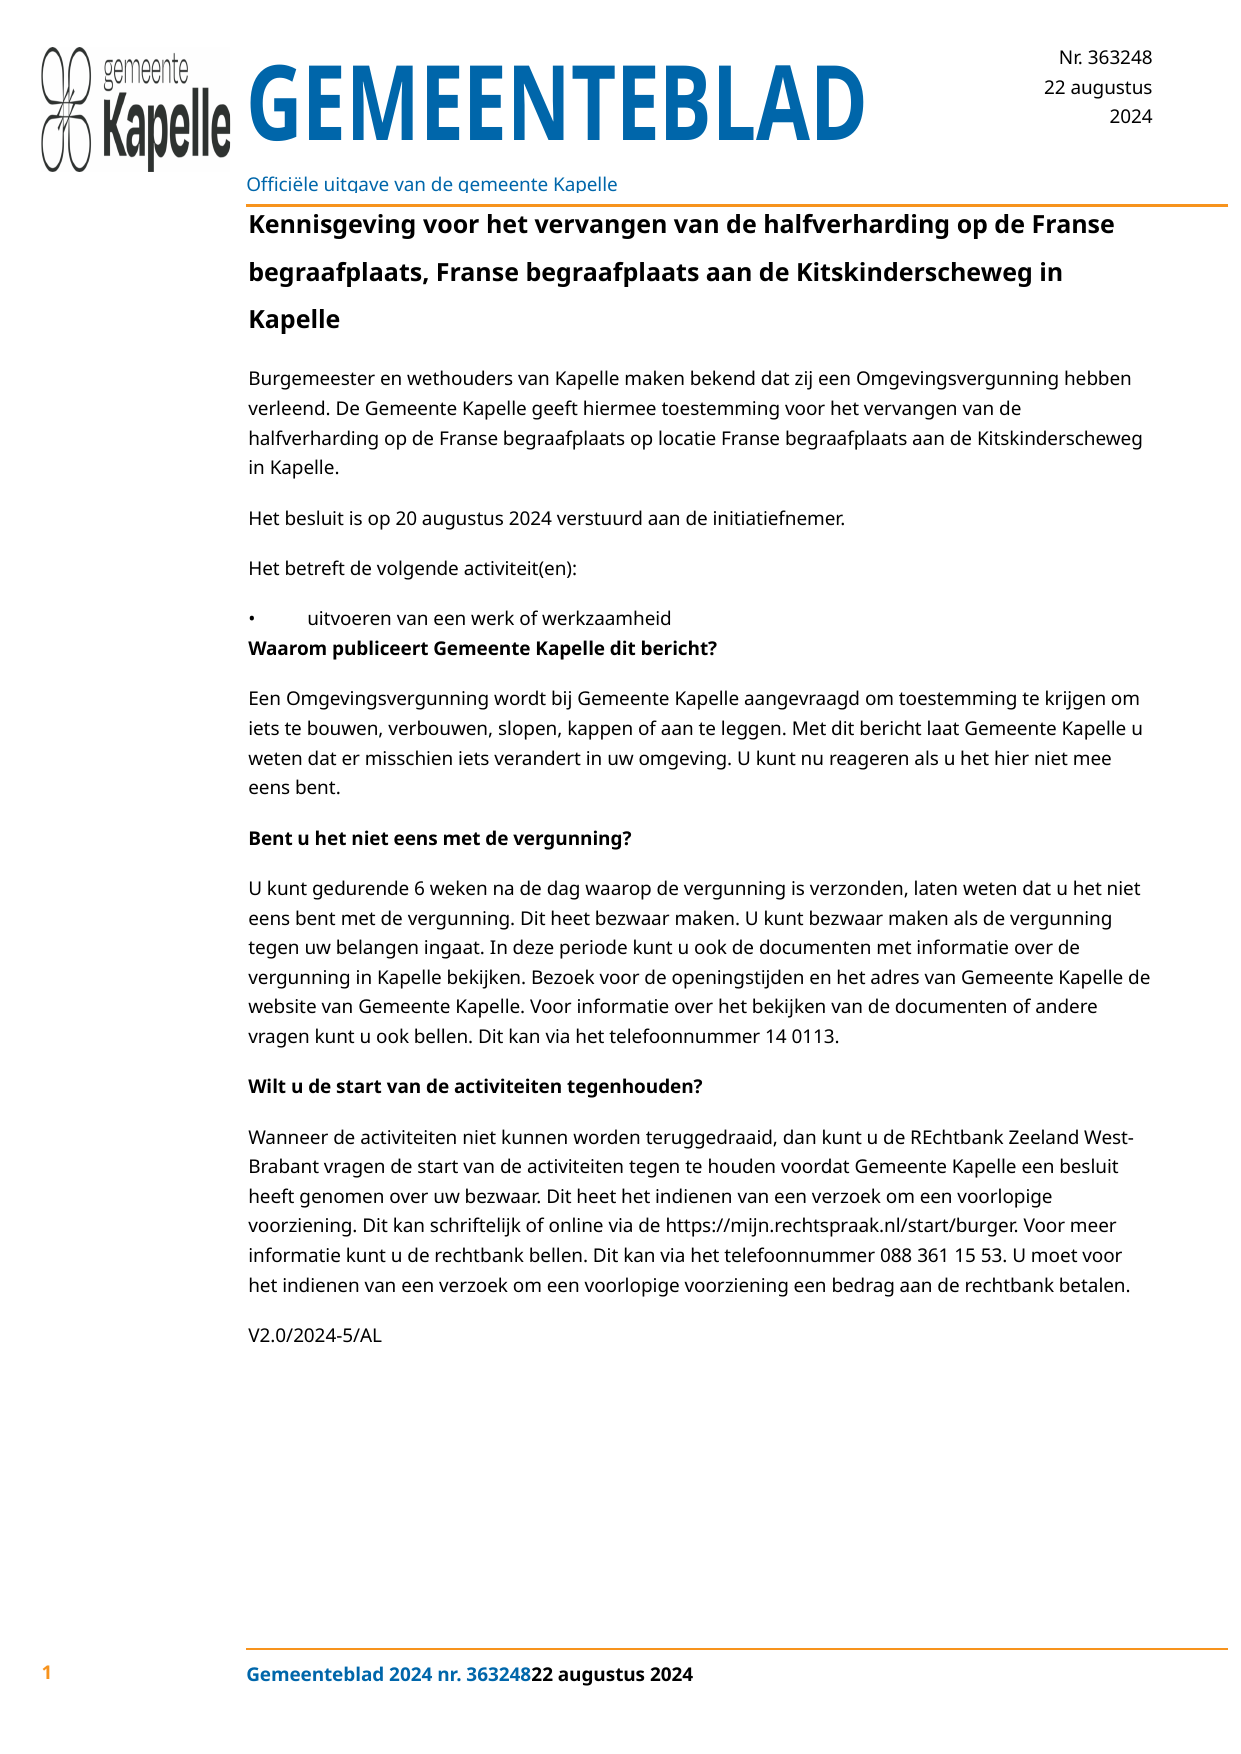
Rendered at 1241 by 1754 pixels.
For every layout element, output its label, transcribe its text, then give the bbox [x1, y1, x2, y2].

text V2.0/2024-5/AL [248, 1322, 1152, 1348]
list uitvoeren van een werk of werkzaamheid [248, 606, 1152, 631]
text Het besluit is op 20 augustus 2024 verstuurd aan de initiatiefnemer. [248, 505, 1152, 530]
text Burgemeester en wethouders van Kapelle maken bekend dat zij een Omgevingsvergunning hebben verleend. De Gemeente Kapelle geeft hiermee toestemming voor het vervangen van de halfverharding op de Franse begraafplaats op locatie Franse begraafplaats aan de Kitskinderscheweg in Kapelle. [248, 366, 1152, 480]
picture [41, 47, 231, 172]
text Wanneer de activiteiten niet kunnen worden teruggedraaid, dan kunt u de REchtbank Zeeland West-Brabant vragen de start van de activiteiten tegen te houden voordat Gemeente Kapelle een besluit heeft genomen over uw bezwaar. Dit heet het indienen van een verzoek om een voorlopige voorziening. Dit kan schriftelijk of online via de https://mijn.rechtspraak.nl/start/burger. Voor meer informatie kunt u de rechtbank bellen. Dit kan via het telefoonnummer 088 361 15 53. U moet voor het indienen van een verzoek om een voorlopige voorziening een bedrag aan de rechtbank betalen. [248, 1124, 1152, 1297]
text Een Omgevingsvergunning wordt bij Gemeente Kapelle aangevraagd om toestemming te krijgen om iets te bouwen, verbouwen, slopen, kappen of aan te leggen. Met dit bericht laat Gemeente Kapelle u weten dat er misschien iets verandert in uw omgeving. U kunt nu reageren als u het hier niet mee eens bent. [248, 686, 1152, 800]
text U kunt gedurende 6 weken na de dag waarop de vergunning is verzonden, laten weten dat u het niet eens bent met de vergunning. Dit heet bezwaar maken. U kunt bezwaar maken als de vergunning tegen uw belangen ingaat. In deze periode kunt u ook de documenten met informatie over de vergunning in Kapelle bekijken. Bezoek voor de openingstijden en het adres van Gemeente Kapelle de website van Gemeente Kapelle. Voor informatie over het bekijken van de documenten of andere vragen kunt u ook bellen. Dit kan via het telefoonnummer 14 0113. [248, 875, 1152, 1049]
text Het betreft de volgende activiteit(en): [248, 555, 1152, 581]
text Waarom publiceert Gemeente Kapelle dit bericht? [248, 635, 1152, 661]
text Wilt u de start van de activiteiten tegenhouden? [248, 1073, 1152, 1099]
text Bent u het niet eens met de vergunning? [248, 825, 1152, 850]
text Kennisgeving voor het vervangen van de halfverharding op de Franse begraafplaats, Franse begraafplaats aan de Kitskinderscheweg in Kapelle [248, 207, 1152, 336]
